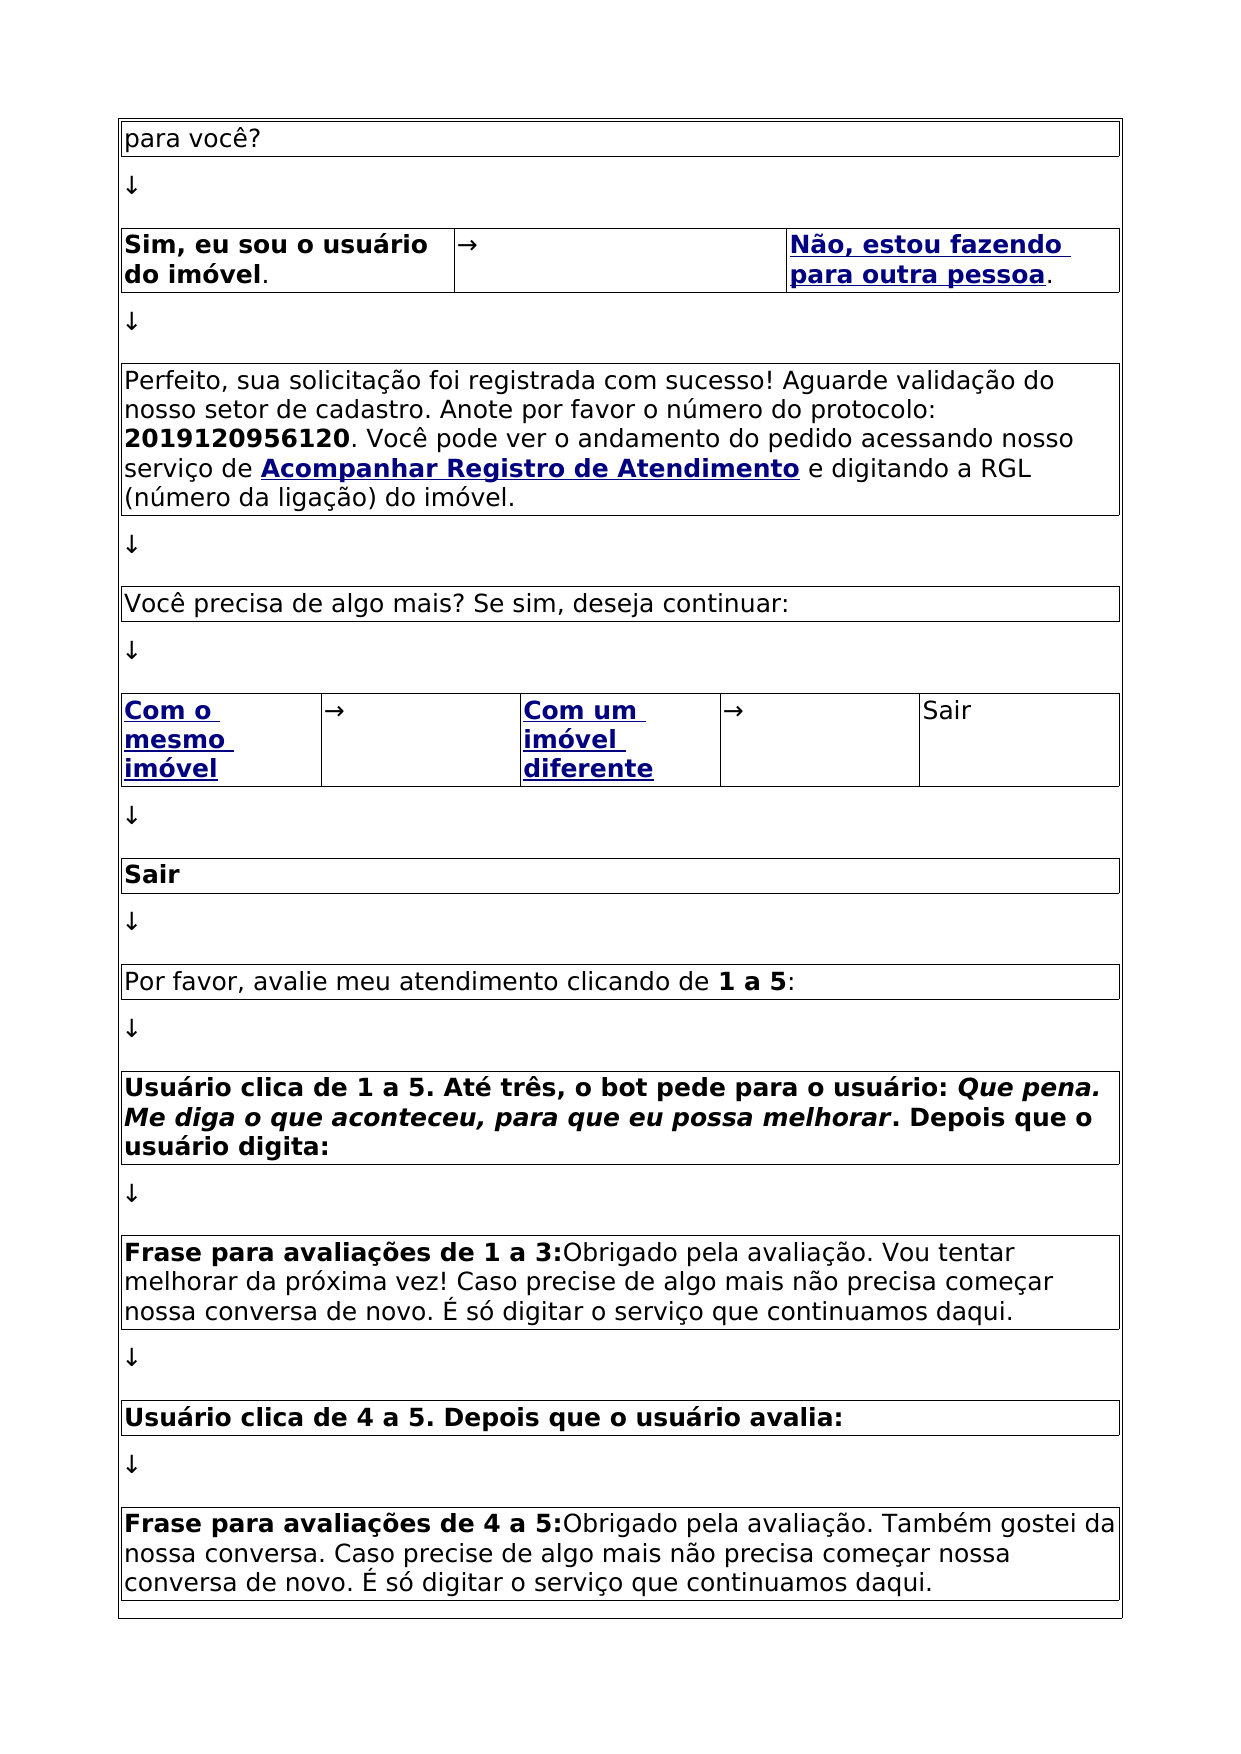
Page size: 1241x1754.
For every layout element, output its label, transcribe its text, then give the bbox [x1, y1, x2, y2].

table_header Com um imóvel diferente [521, 694, 720, 786]
table_header → [455, 229, 786, 292]
table_header Frase para avaliações de 1 a 3:Obrigado pela avaliação. Vou tentar melhorar da próxima vez! Caso precise de algo mais não precisa começar nossa conversa de novo. É só digitar o serviço que continuamos daqui. [122, 1236, 1119, 1329]
table_header para você? [122, 122, 1119, 156]
table_header Usuário clica de 4 a 5. Depois que o usuário avalia: [122, 1401, 1119, 1435]
table_header Não, estou fazendo para outra pessoa. [787, 229, 1119, 292]
table_header → [322, 694, 520, 786]
table_header Por favor, avalie meu atendimento clicando de 1 a 5: [122, 965, 1119, 999]
table_header ↓ ↓ ↓ ↓ ↓ ↓ ↓ ↓ ↓ ↓ [119, 119, 1122, 1618]
table_header Frase para avaliações de 4 a 5:Obrigado pela avaliação. Também gostei da nossa conversa. Caso precise de algo mais não precisa começar nossa conversa de novo. É só digitar o serviço que continuamos daqui. [122, 1508, 1119, 1600]
table_header Perfeito, sua solicitação foi registrada com sucesso! Aguarde validação do nosso setor de cadastro. Anote por favor o número do protocolo: 2019120956120. Você pode ver o andamento do pedido acessando nosso serviço de Acompanhar Registro de Atendimento e digitando a RGL (número da ligação) do imóvel. [122, 364, 1119, 515]
table_header Usuário clica de 1 a 5. Até três, o bot pede para o usuário: Que pena. Me diga o que aconteceu, para que eu possa melhorar. Depois que o usuário digita: [122, 1072, 1119, 1164]
table_header Você precisa de algo mais? Se sim, deseja continuar: [122, 587, 1119, 621]
table_header Sim, eu sou o usuário do imóvel. [122, 229, 454, 292]
table_header Com o mesmo imóvel [122, 694, 321, 786]
table_header → [721, 694, 919, 786]
table_header Sair [920, 694, 1119, 786]
table_header Sair [122, 859, 1119, 893]
